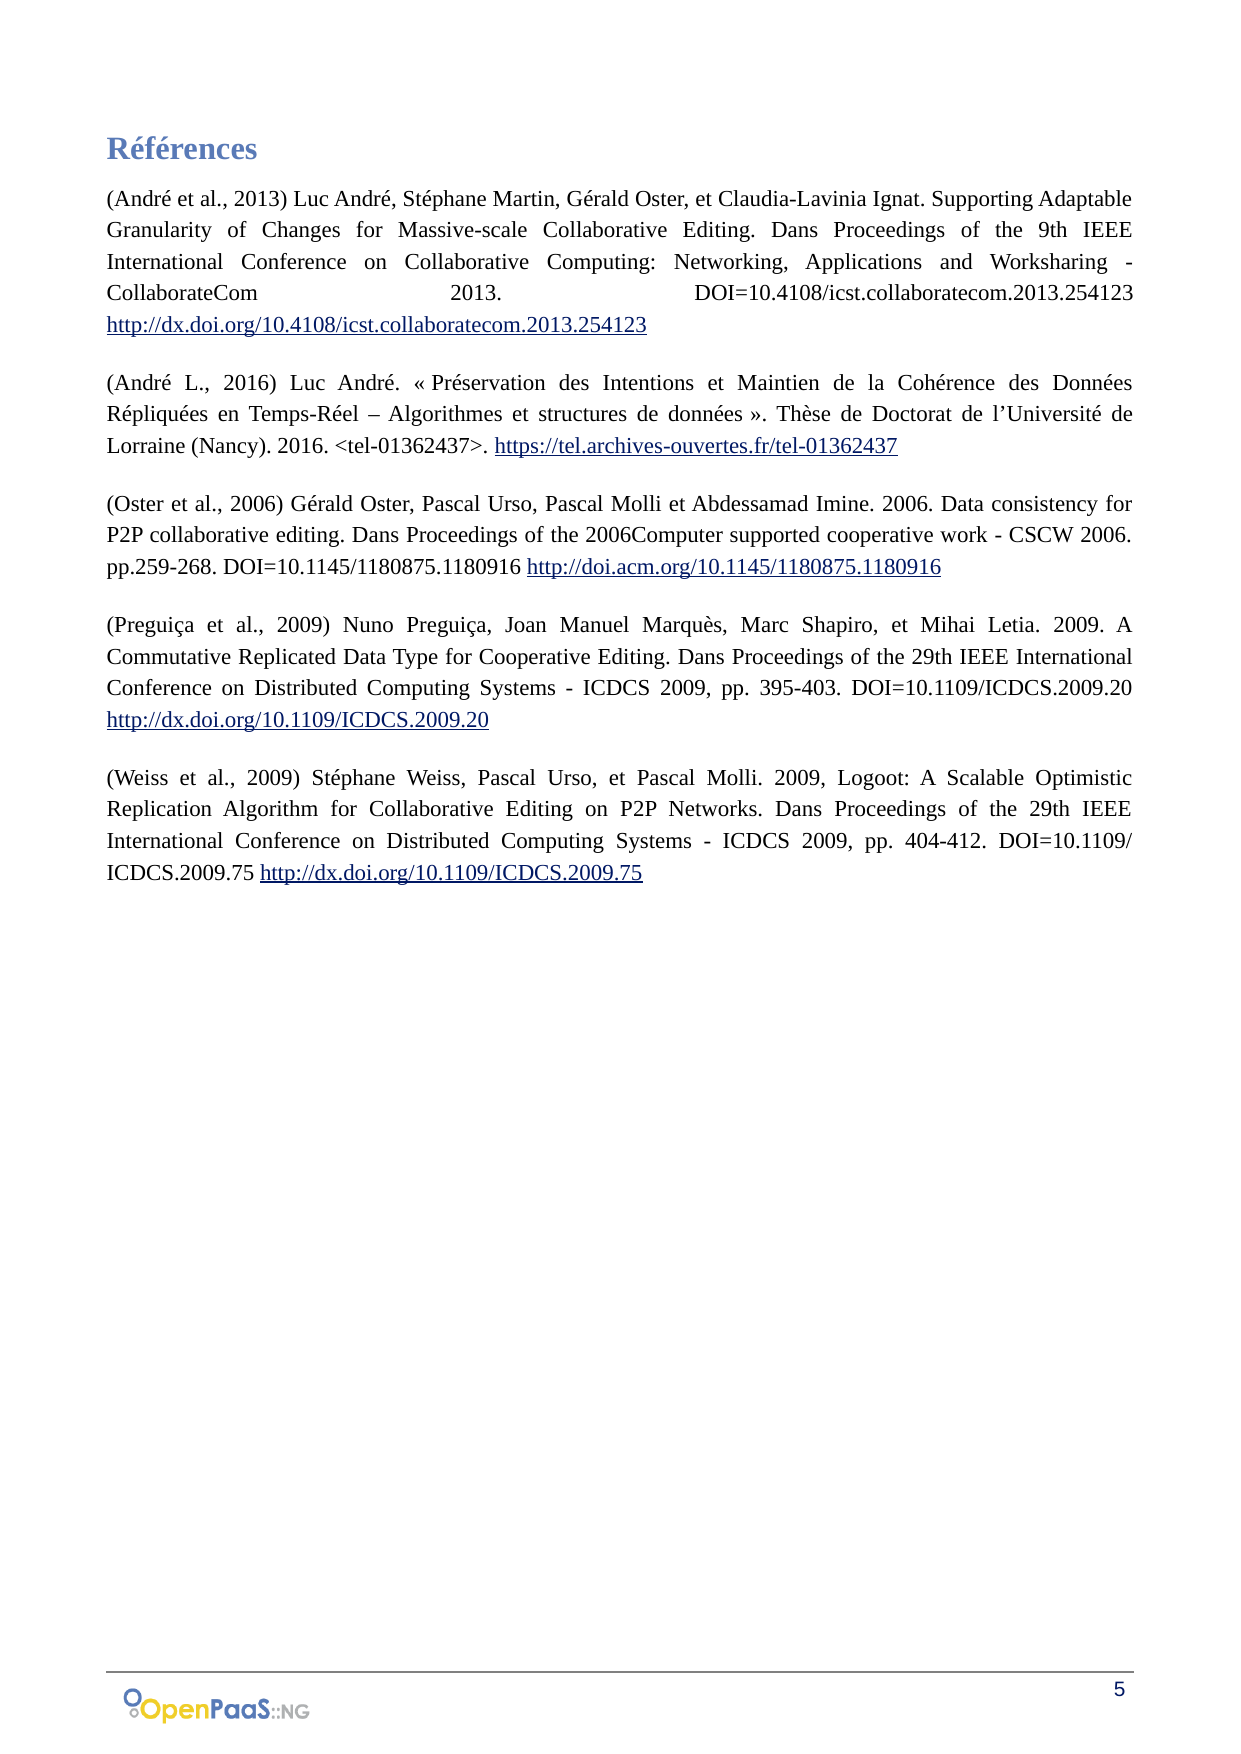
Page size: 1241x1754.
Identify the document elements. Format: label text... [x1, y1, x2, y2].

list (André et al., 2013) Luc André, Stéphane Martin, Gérald Oster, et Claudia-Lavinia Ignat. Supporting Adaptable Granularity of Changes for Massive-scale Collaborative Editing. Dans Proceedings of the 9th IEEE International Conference on Collaborative Computing: Networking, Applications and Worksharing - CollaborateCom 2013. DOI=10.4108/icst.collaboratecom.2013.254123 http://dx.doi.org/10.4108/icst.collaboratecom.2013.254123 [106, 184, 1134, 337]
picture [118, 1686, 312, 1725]
list (André L., 2016) Luc André. « Préservation des Intentions et Maintien de la Cohérence des Données Répliquées en Temps-Réel – Algorithmes et structures de données ». Thèse de Doctorat de l’Université de Lorraine (Nancy). 2016. <tel-01362437>. https://tel.archives-ouvertes.fr/tel-01362437 [106, 369, 1134, 458]
list (Weiss et al., 2009) Stéphane Weiss, Pascal Urso, et Pascal Molli. 2009, Logoot: A Scalable Optimistic Replication Algorithm for Collaborative Editing on P2P Networks. Dans Proceedings of the 29th IEEE International Conference on Distributed Computing Systems - ICDCS 2009, pp. 404-412. DOI=10.1109/ ICDCS.2009.75 http://dx.doi.org/10.1109/ICDCS.2009.75 [106, 764, 1134, 885]
list (Preguiça et al., 2009) Nuno Preguiça, Joan Manuel Marquès, Marc Shapiro, et Mihai Letia. 2009. A Commutative Replicated Data Type for Cooperative Editing. Dans Proceedings of the 29th IEEE International Conference on Distributed Computing Systems - ICDCS 2009, pp. 395-403. DOI=10.1109/ICDCS.2009.20 http://dx.doi.org/10.1109/ICDCS.2009.20 [106, 611, 1134, 732]
subtitle Références [106, 129, 1134, 166]
list (Oster et al., 2006) Gérald Oster, Pascal Urso, Pascal Molli et Abdessamad Imine. 2006. Data consistency for P2P collaborative editing. Dans Proceedings of the 2006Computer supported cooperative work - CSCW 2006. pp.259-268. DOI=10.1145/1180875.1180916 http://doi.acm.org/10.1145/1180875.1180916 [106, 490, 1134, 579]
